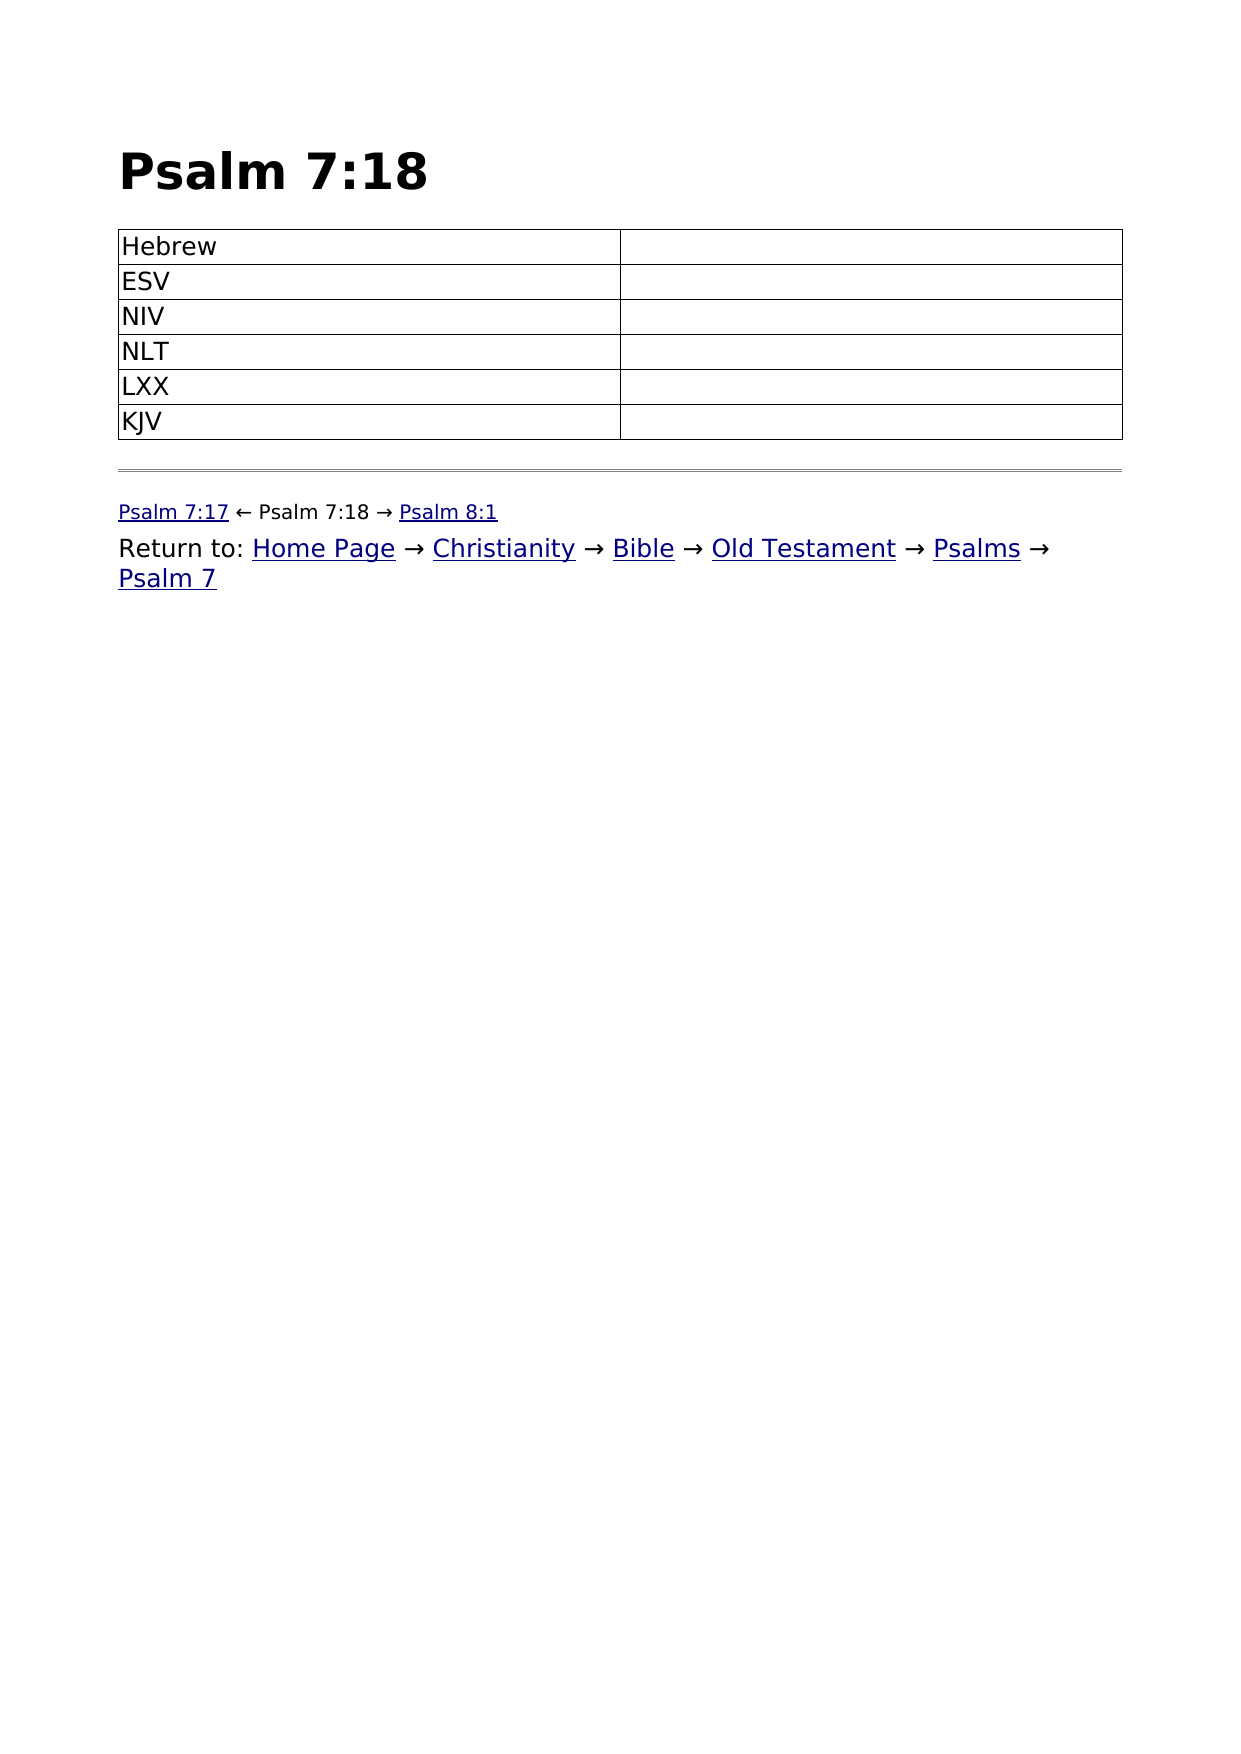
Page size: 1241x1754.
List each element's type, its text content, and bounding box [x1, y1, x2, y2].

table_cell [621, 370, 1122, 404]
table_cell LXX [119, 370, 620, 404]
table_cell [621, 335, 1122, 369]
table_cell NIV [119, 300, 620, 334]
table_cell [621, 300, 1122, 334]
table_cell [621, 405, 1122, 439]
subtitle Psalm 7:18 [118, 143, 1122, 201]
table_header [621, 230, 1122, 264]
table_cell KJV [119, 405, 620, 439]
text Psalm 7:17 ← Psalm 7:18 → Psalm 8:1 [118, 501, 1122, 534]
table_header Hebrew [119, 230, 620, 264]
table_cell [621, 265, 1122, 299]
text Return to: Home Page → Christianity → Bible → Old Testament → Psalms → Psalm 7 [118, 534, 1122, 593]
table_cell ESV [119, 265, 620, 299]
table_cell NLT [119, 335, 620, 369]
